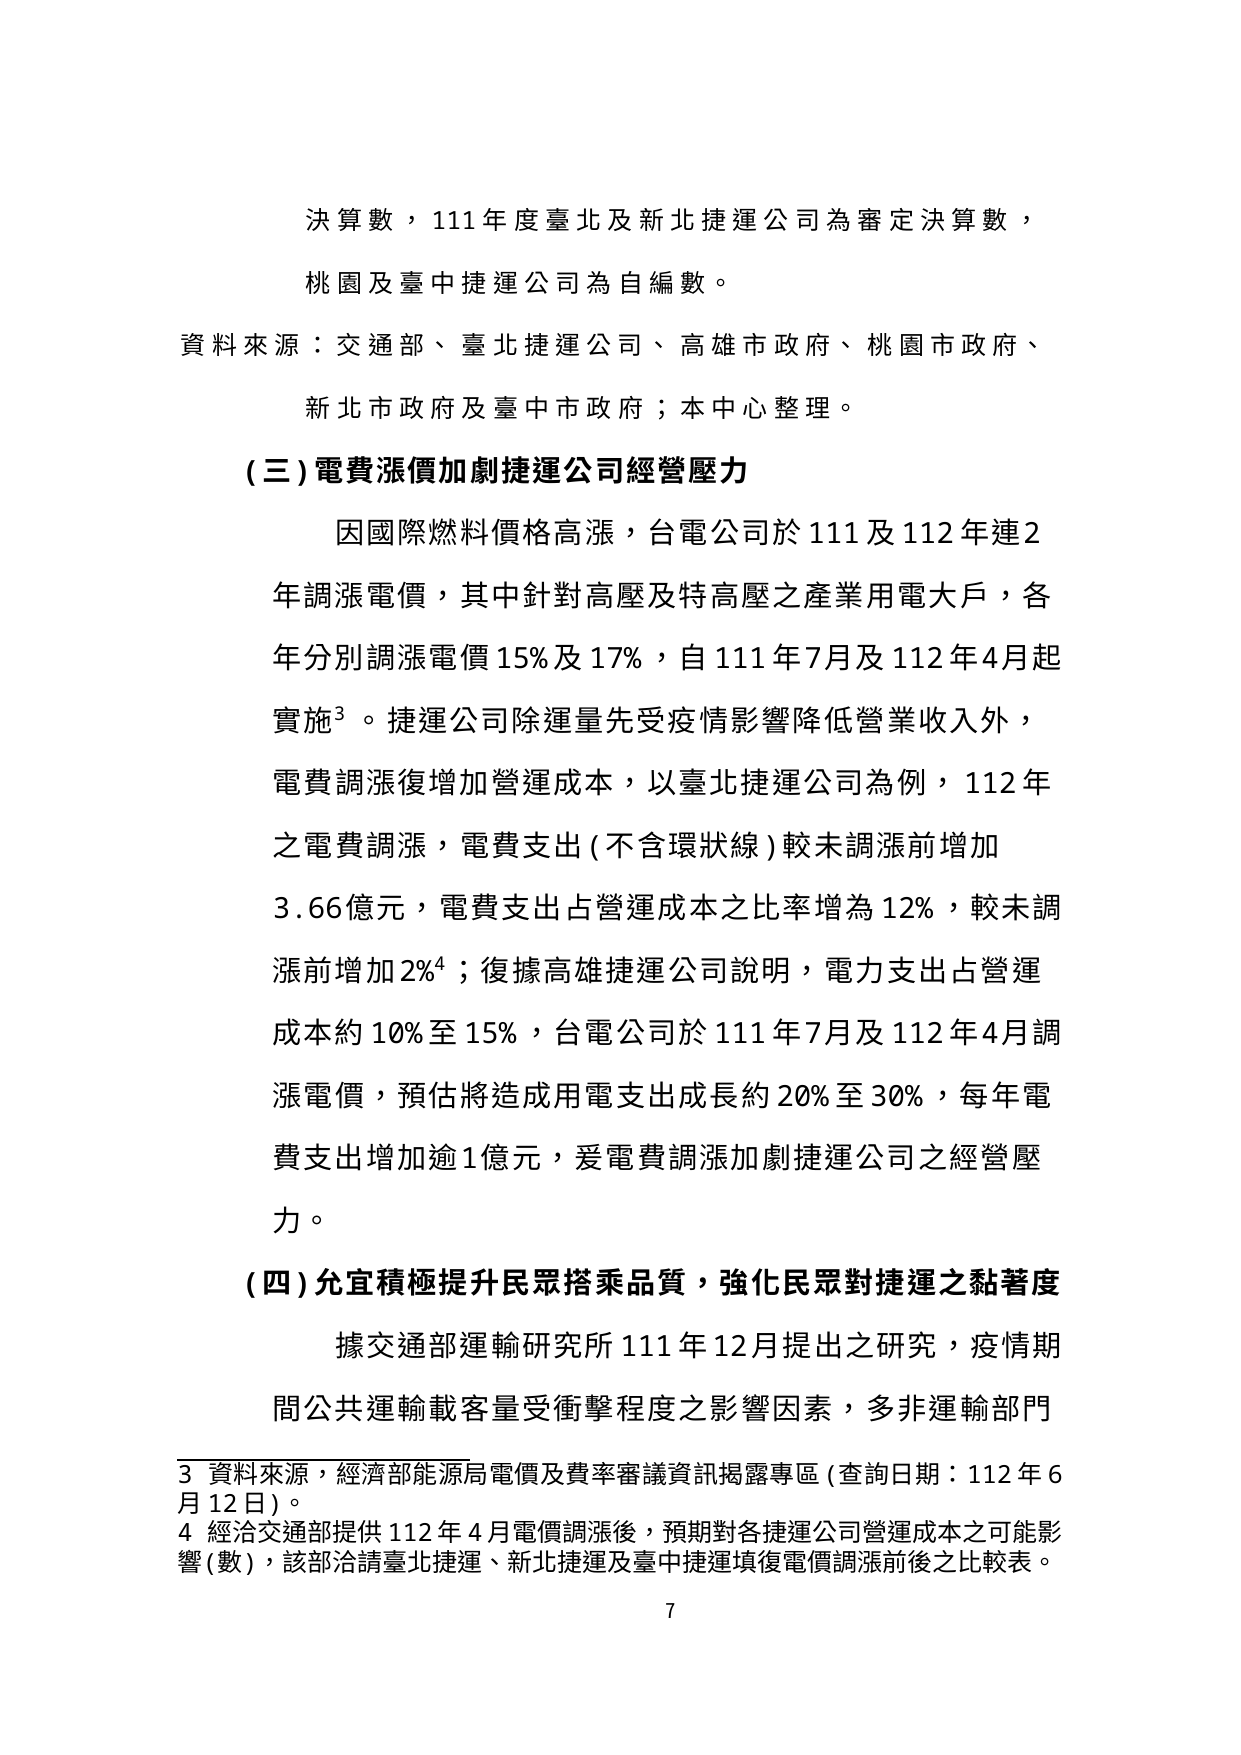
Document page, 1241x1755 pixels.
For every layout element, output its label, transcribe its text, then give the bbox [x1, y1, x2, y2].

text 資料來源，經濟部能源局電價及費率審議資訊揭露專區(查詢日期：112年6月12日)。 [177, 1460, 1063, 1518]
text 因國際燃料價格高漲，台電公司於111及112年連2年調漲電價，其中針對高壓及特高壓之產業用電大戶，各年分別調漲電價15%及17%，自111年7月及112年4月起實施。捷運公司除運量先受疫情影響降低營業收入外，電費調漲復增加營運成本，以臺北捷運公司為例，112年之電費調漲，電費支出(不含環狀線)較未調漲前增加3.66億元，電費支出占營運成本之比率增為12%，較未調漲前增加2%；復據高雄捷運公司說明，電力支出占營運成本約10%至15%，台電公司於111年7月及112年4月調漲電價，預估將造成用電支出成長約20%至30%，每年電費支出增加逾1億元，爰電費調漲加劇捷運公司之經營壓力。 [266, 490, 1063, 1240]
text 經洽交通部提供112年4月電價調漲後，預期對各捷運公司營運成本之可能影響(數)，該部洽請臺北捷運、新北捷運及臺中捷運填復電價調漲前後之比較表。 [177, 1518, 1063, 1577]
text 資料來源：交通部、臺北捷運公司、高雄市政府、桃園市政府、新北市政府及臺中市政府；本中心整理。 [177, 302, 1063, 427]
text 決算數，111年度臺北及新北捷運公司為審定決算數，桃園及臺中捷運公司為自編數。 [177, 177, 1063, 302]
text (三)電費漲價加劇捷運公司經營壓力 [236, 427, 1063, 490]
text (四)允宜積極提升民眾搭乘品質，強化民眾對捷運之黏著度 [236, 1240, 1063, 1302]
text 據交通部運輸研究所111年12月提出之研究，疫情期間公共運輸載客量受衝擊程度之影響因素，多非運輸部門 [266, 1302, 1063, 1427]
